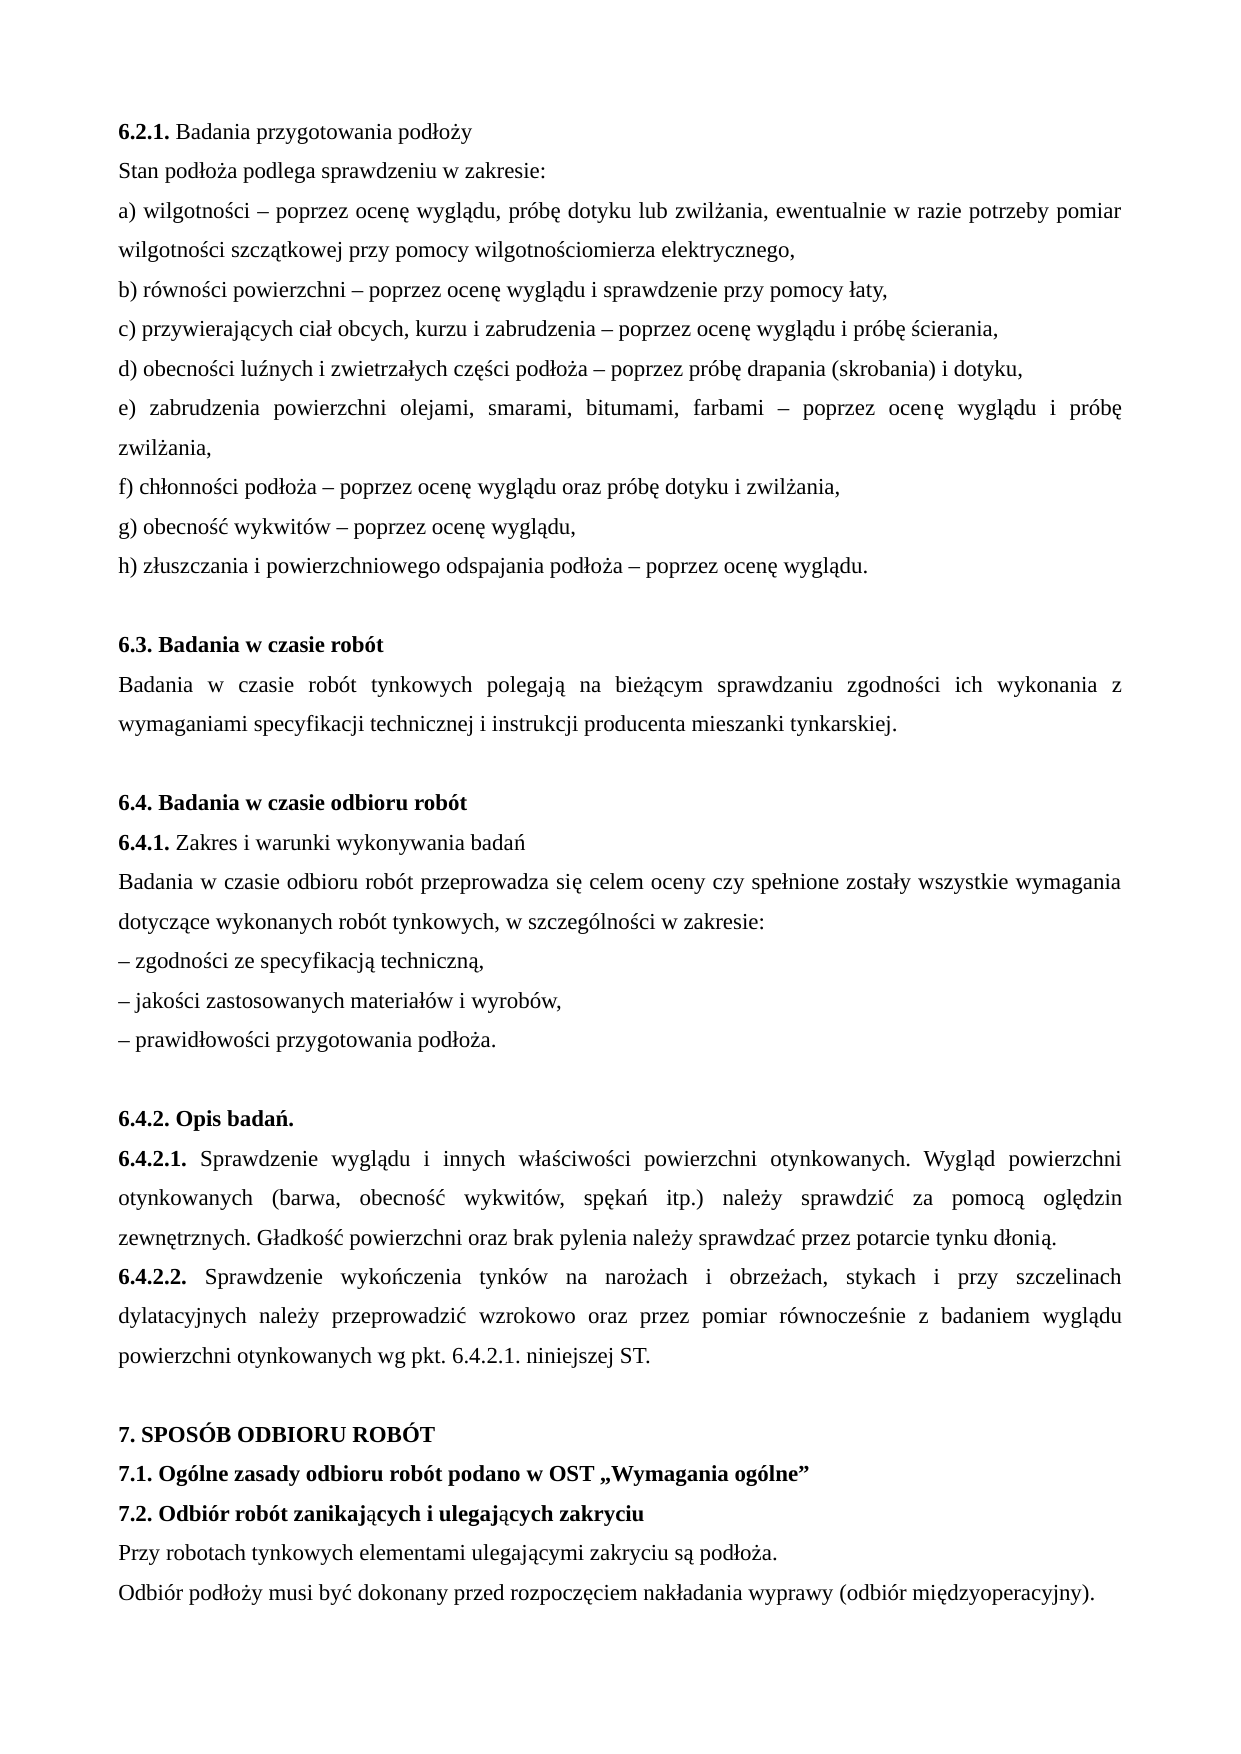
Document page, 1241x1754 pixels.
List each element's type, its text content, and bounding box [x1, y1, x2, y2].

text 6.3. Badania w czasie robót [118, 631, 1122, 658]
text 7. SPOSÓB ODBIORU ROBÓT [118, 1421, 1122, 1447]
text 6.4. Badania w czasie odbioru robót [118, 789, 1122, 816]
text 6.4.2. Opis badań. [118, 1105, 1122, 1131]
text Stan podłoża podlega sprawdzeniu w zakresie: [118, 158, 1122, 184]
text d) obecności luźnych i zwietrzałych części podłoża – poprzez próbę drapania (skrobania) i dotyku, [118, 355, 1122, 381]
text – jakości zastosowanych materiałów i wyrobów, [118, 987, 1122, 1013]
text a) wilgotności – poprzez ocenę wyglądu, próbę dotyku lub zwilżania, ewentualnie w razie potrzeby pomiar wilgotności szczątkowej przy pomocy wilgotnościomierza elektrycznego, [118, 197, 1122, 263]
text Badania w czasie odbioru robót przeprowadza się celem oceny czy spełnione zostały wszystkie wymagania dotyczące wykonanych robót tynkowych, w szczególności w zakresie: [118, 868, 1122, 934]
text f) chłonności podłoża – poprzez ocenę wyglądu oraz próbę dotyku i zwilżania, [118, 473, 1122, 500]
text 7.1. Ogólne zasady odbioru robót podano w OST „Wymagania ogólne” [118, 1460, 1122, 1487]
text c) przywierających ciał obcych, kurzu i zabrudzenia – poprzez ocenę wyglądu i próbę ścierania, [118, 316, 1122, 342]
text 6.4.2.1. Sprawdzenie wyglądu i innych właściwości powierzchni otynkowanych. Wygląd powierzchni otynkowanych (barwa, obecność wykwitów, spękań itp.) należy sprawdzić za pomocą oględzin zewnętrznych. Gładkość powierzchni oraz brak pylenia należy sprawdzać przez potarcie tynku dłonią. [118, 1144, 1122, 1250]
text g) obecność wykwitów – poprzez ocenę wyglądu, [118, 513, 1122, 539]
text 7.2. Odbiór robót zanikających i ulegających zakryciu [118, 1500, 1122, 1526]
text – zgodności ze specyfikacją techniczną, [118, 947, 1122, 973]
text h) złuszczania i powierzchniowego odspajania podłoża – poprzez ocenę wyglądu. [118, 552, 1122, 579]
text Badania w czasie robót tynkowych polegają na bieżącym sprawdzaniu zgodności ich wykonania z wymaganiami specyfikacji technicznej i instrukcji producenta mieszanki tynkarskiej. [118, 671, 1122, 737]
text 6.4.2.2. Sprawdzenie wykończenia tynków na narożach i obrzeżach, stykach i przy szczelinach dylatacyjnych należy przeprowadzić wzrokowo oraz przez pomiar równocześnie z badaniem wyglądu powierzchni otynkowanych wg pkt. 6.4.2.1. niniejszej ST. [118, 1263, 1122, 1368]
text Odbiór podłoży musi być dokonany przed rozpoczęciem nakładania wyprawy (odbiór międzyoperacyjny). [118, 1579, 1122, 1605]
text 6.4.1. Zakres i warunki wykonywania badań [118, 829, 1122, 855]
text 6.2.1. Badania przygotowania podłoży [118, 118, 1122, 144]
text b) równości powierzchni – poprzez ocenę wyglądu i sprawdzenie przy pomocy łaty, [118, 276, 1122, 302]
text – prawidłowości przygotowania podłoża. [118, 1026, 1122, 1052]
text e) zabrudzenia powierzchni olejami, smarami, bitumami, farbami – poprzez ocenę wyglądu i próbę zwilżania, [118, 394, 1122, 460]
text Przy robotach tynkowych elementami ulegającymi zakryciu są podłoża. [118, 1539, 1122, 1566]
